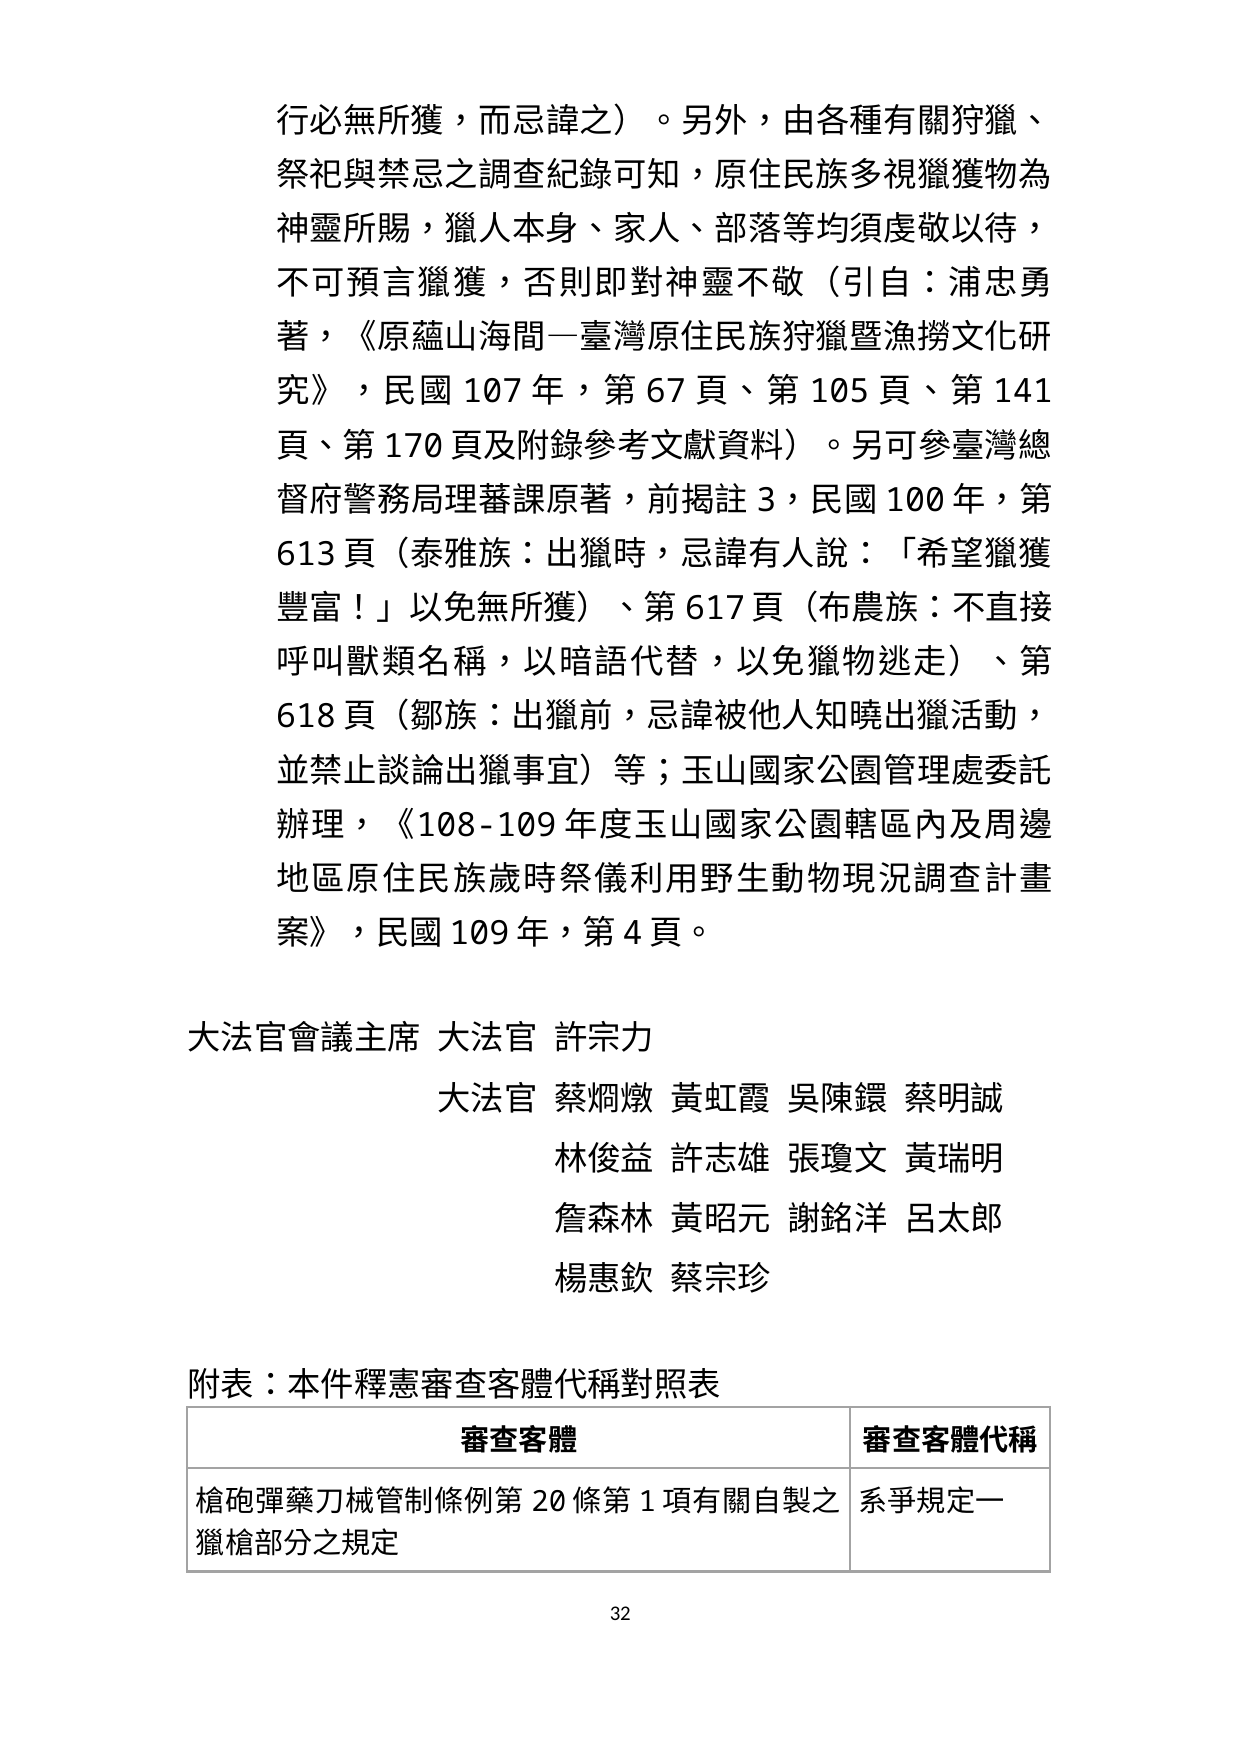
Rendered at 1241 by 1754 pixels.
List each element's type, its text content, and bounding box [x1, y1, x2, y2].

text 附表：本件釋憲審查客體代稱對照表 [187, 1358, 1053, 1406]
text 大法官 蔡烱燉 黃虹霞 吳陳鐶 蔡明誠 [187, 1071, 1053, 1119]
text 行必無所獲，而忌諱之）。另外，由各種有關狩獵、祭祀與禁忌之調查紀錄可知，原住民族多視獵獲物為神靈所賜，獵人本身、家人、部落等均須虔敬以待，不可預言獵獲，否則即對神靈不敬（引自：浦忠勇著，《原蘊山海間—臺灣原住民族狩獵暨漁撈文化研究》，民國107年，第67頁、第105頁、第141頁、第170頁及附錄參考文獻資料）。另可參臺灣總督府警務局理蕃課原著，前揭註3，民國100年，第613頁（泰雅族：出獵時，忌諱有人說：「希望獵獲豐富！」以免無所獲）、第617頁（布農族：不直接呼叫獸類名稱，以暗語代替，以免獵物逃走）、第618頁（鄒族：出獵前，忌諱被他人知曉出獵活動，並禁止談論出獵事宜）等；玉山國家公園管理處委託辦理，《108-109年度玉山國家公園轄區內及周邊地區原住民族歲時祭儀利用野生動物現況調查計畫案》，民國109年，第4頁。 [187, 89, 1053, 955]
table_header 審查客體 [188, 1408, 849, 1467]
text 詹森林 黃昭元 謝銘洋 呂太郎 [187, 1192, 1053, 1240]
table_cell 槍砲彈藥刀械管制條例第20條第1項有關自製之獵槍部分之規定 [188, 1469, 849, 1570]
text 楊惠欽 蔡宗珍 [187, 1252, 1053, 1300]
text 大法官會議主席 大法官 許宗力 [187, 1011, 1053, 1059]
text 林俊益 許志雄 張瓊文 黃瑞明 [187, 1132, 1053, 1180]
table_header 審查客體代稱 [851, 1408, 1049, 1467]
table_cell 系爭規定一 [851, 1469, 1049, 1570]
